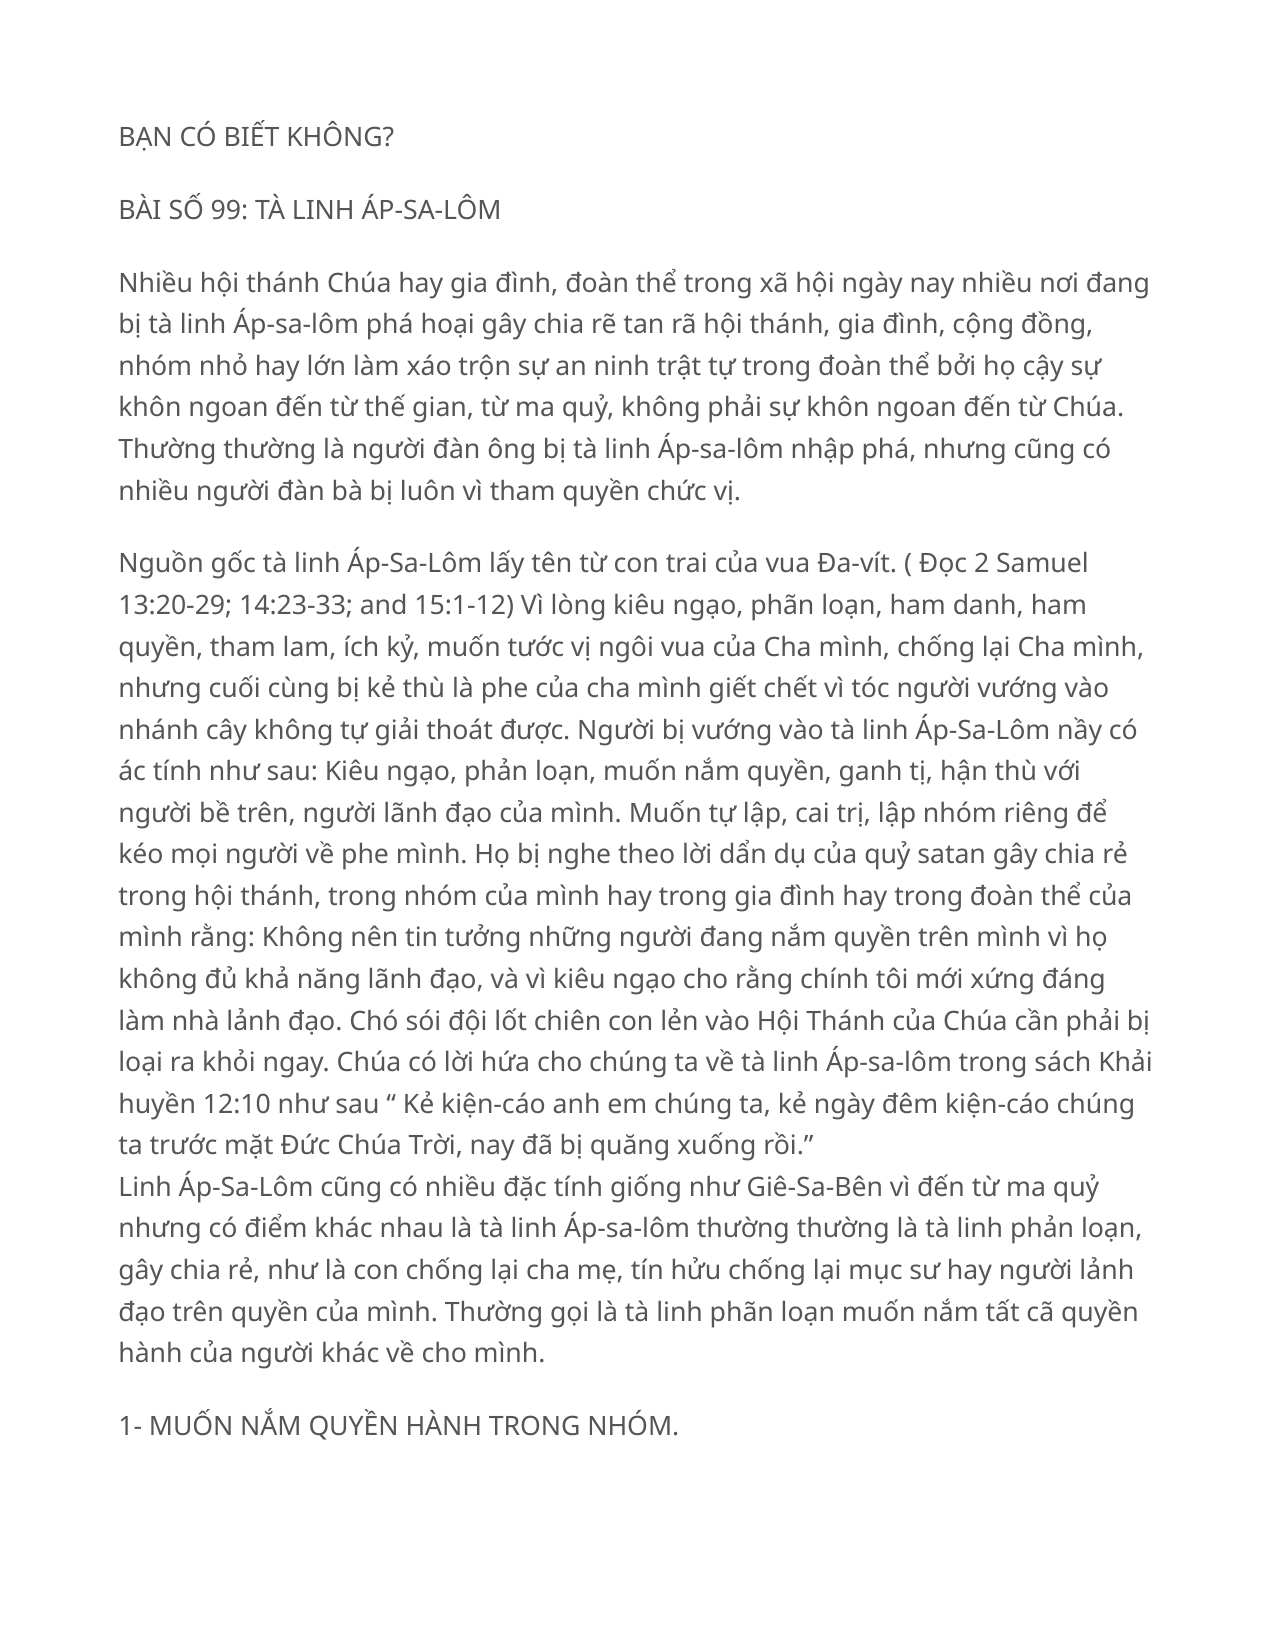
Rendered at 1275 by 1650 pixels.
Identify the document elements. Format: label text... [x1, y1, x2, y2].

text Nguồn gốc tà linh Áp-Sa-Lôm lấy tên từ con trai của vua Đa-vít. ( Đọc 2 Samuel 13:20-29; 14:23-33; and 15:1-12) Vì lòng kiêu ngạo, phãn loạn, ham danh, ham quyền, tham lam, ích kỷ, muốn tước vị ngôi vua của Cha mình, chống lại Cha mình, nhưng cuối cùng bị kẻ thù là phe của cha mình giết chết vì tóc người vướng vào nhánh cây không tự giải thoát được. Người bị vướng vào tà linh Áp-Sa-Lôm nầy có ác tính như sau: Kiêu ngạo, phản loạn, muốn nắm quyền, ganh tị, hận thù với người bề trên, người lãnh đạo của mình. Muốn tự lập, cai trị, lập nhóm riêng để kéo mọi người về phe mình. Họ bị nghe theo lời dẩn dụ của quỷ satan gây chia rẻ trong hội thánh, trong nhóm của mình hay trong gia đình hay trong đoàn thể của mình rằng: Không nên tin tưởng những người đang nắm quyền trên mình vì họ không đủ khả năng lãnh đạo, và vì kiêu ngạo cho rằng chính tôi mới xứng đáng làm nhà lảnh đạo. Chó sói đội lốt chiên con lẻn vào Hội Thánh của Chúa cần phải bị loại ra khỏi ngay. Chúa có lời hứa cho chúng ta về tà linh Áp-sa-lôm trong sách Khải huyền 12:10 như sau “ Kẻ kiện-cáo anh em chúng ta, kẻ ngày đêm kiện-cáo chúng ta trước mặt Đức Chúa Trời, nay đã bị quăng xuống rồi.” Linh Áp-Sa-Lôm cũng có nhiều đặc tính giống như Giê-Sa-Bên vì đến từ ma quỷ nhưng có điểm khác nhau là tà linh Áp-sa-lôm thường thường là tà linh phản loạn, gây chia rẻ, như là con chống lại cha mẹ, tín hửu chống lại mục sư hay người lảnh đạo trên quyền của mình. Thường gọi là tà linh phãn loạn muốn nắm tất cã quyền hành của người khác về cho mình. [118, 544, 1157, 1370]
text 1- MUỐN NẮM QUYỀN HÀNH TRONG NHÓM. [118, 1407, 1157, 1443]
text BÀI SỐ 99: TÀ LINH ÁP-SA-LÔM [118, 191, 1157, 227]
text Nhiều hội thánh Chúa hay gia đình, đoàn thể trong xã hội ngày nay nhiều nơi đang bị tà linh Áp-sa-lôm phá hoại gây chia rẽ tan rã hội thánh, gia đình, cộng đồng, nhóm nhỏ hay lớn làm xáo trộn sự an ninh trật tự trong đoàn thể bởi họ cậy sự khôn ngoan đến từ thế gian, từ ma quỷ, không phải sự khôn ngoan đến từ Chúa. Thường thường là người đàn ông bị tà linh Áp-sa-lôm nhập phá, nhưng cũng có nhiều người đàn bà bị luôn vì tham quyền chức vị. [118, 264, 1157, 508]
text BẠN CÓ BIẾT KHÔNG? [118, 118, 1157, 154]
